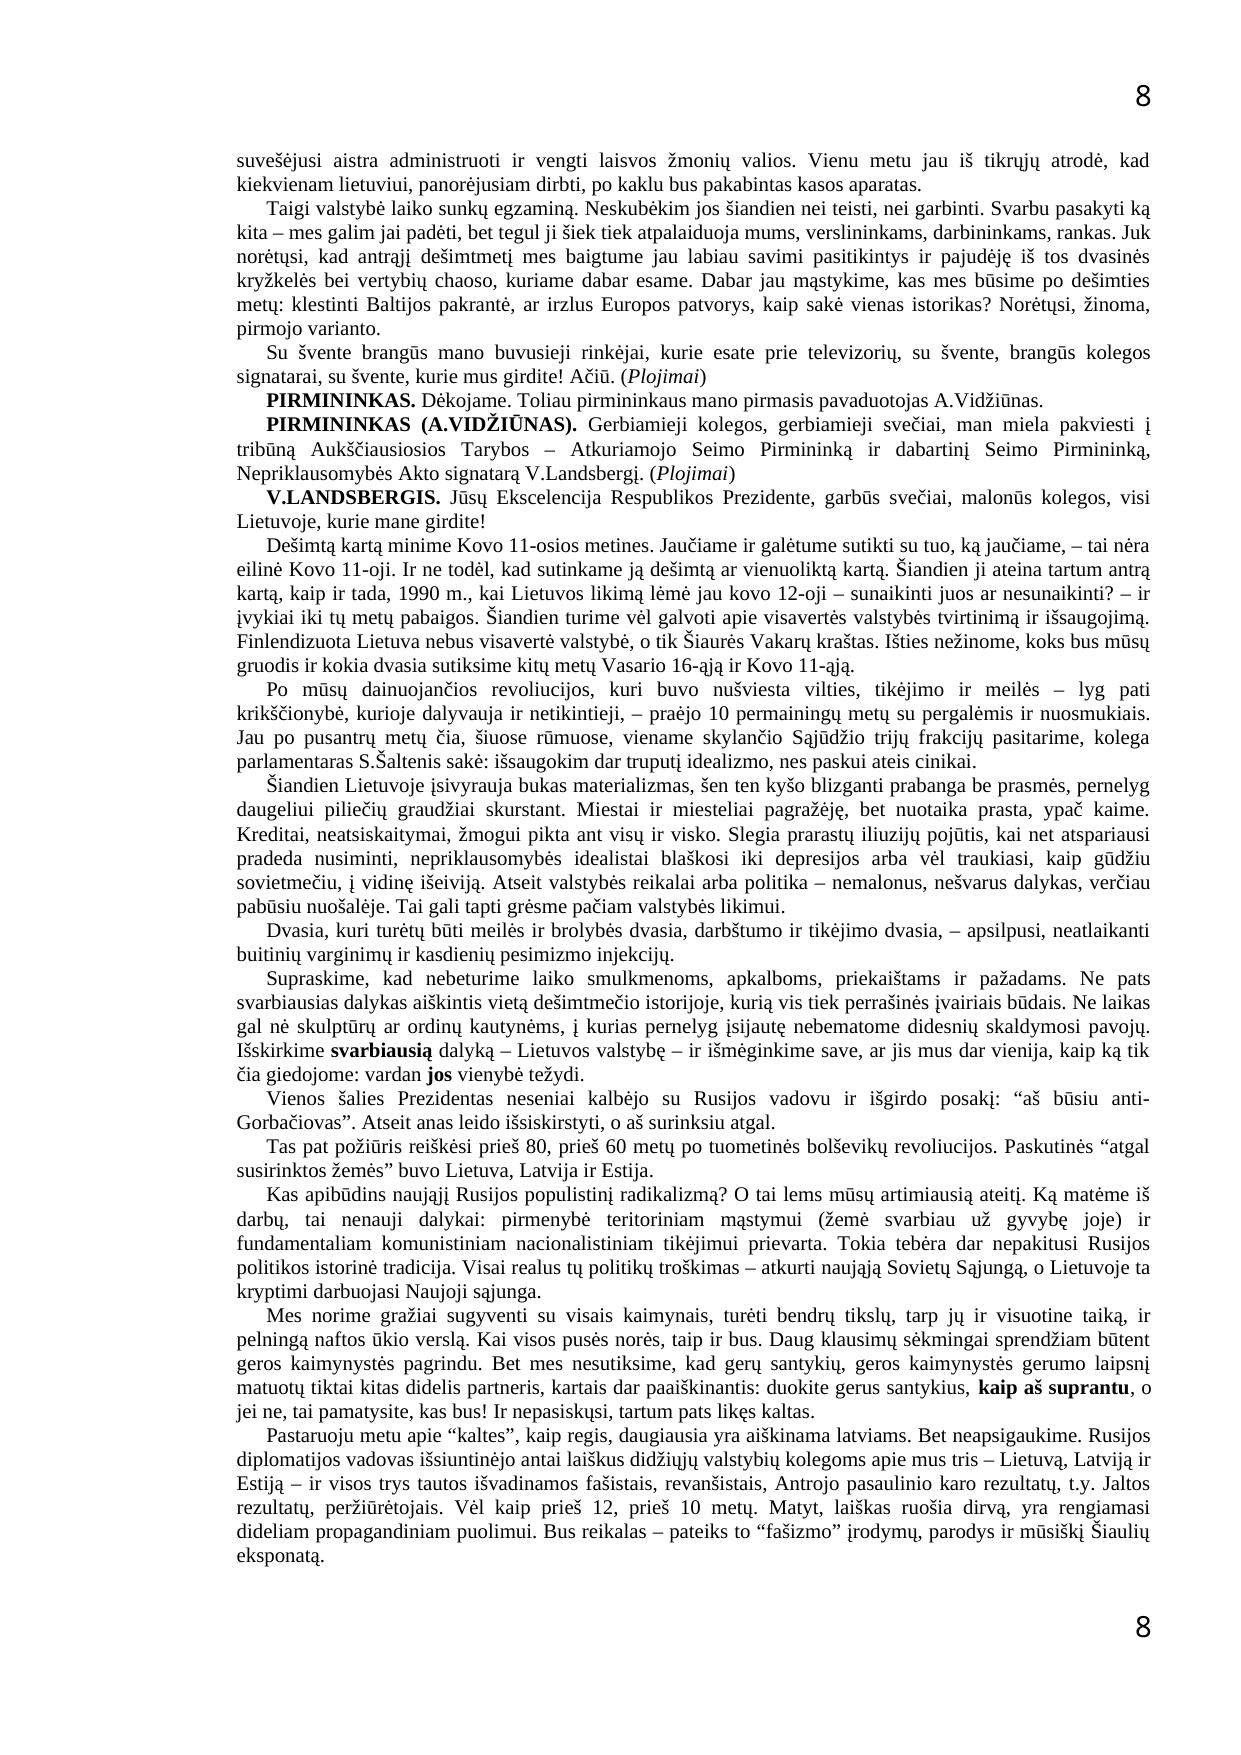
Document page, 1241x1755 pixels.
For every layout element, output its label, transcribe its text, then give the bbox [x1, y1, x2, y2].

text Mes norime gražiai sugyventi su visais kaimynais, turėti bendrų tikslų, tarp jų ir visuotine taiką, ir pelningą naftos ūkio verslą. Kai visos pusės norės, taip ir bus. Daug klausimų sėkmingai sprendžiam būtent geros kaimynystės pagrindu. Bet mes nesutiksime, kad gerų santykių, geros kaimynystės gerumo laipsnį matuotų tiktai kitas didelis partneris, kartais dar paaiškinantis: duokite gerus santykius, kaip aš suprantu, o jei ne, tai pamatysite, kas bus! Ir nepasiskųsi, tartum pats likęs kaltas. [236, 1303, 1152, 1423]
text Tas pat požiūris reiškėsi prieš 80, prieš 60 metų po tuometinės bolševikų revoliucijos. Paskutinės “atgal susirinktos žemės” buvo Lietuva, Latvija ir Estija. [236, 1134, 1152, 1182]
text PIRMININKAS (A.VIDŽIŪNAS). Gerbiamieji kolegos, gerbiamieji svečiai, man miela pakviesti į tribūną Aukščiausiosios Tarybos – Atkuriamojo Seimo Pirmininką ir dabartinį Seimo Pirmininką, Nepriklausomybės Akto signatarą V.Landsbergį. (Plojimai) [236, 412, 1152, 484]
text Su švente brangūs mano buvusieji rinkėjai, kurie esate prie televizorių, su švente, brangūs kolegos signatarai, su švente, kurie mus girdite! Ačiū. (Plojimai) [236, 340, 1152, 388]
text V.LANDSBERGIS. Jūsų Ekscelencija Respublikos Prezidente, garbūs svečiai, malonūs kolegos, visi Lietuvoje, kurie mane girdite! [236, 484, 1152, 533]
text suvešėjusi aistra administruoti ir vengti laisvos žmonių valios. Vienu metu jau iš tikrųjų atrodė, kad kiekvienam lietuviui, panorėjusiam dirbti, po kaklu bus pakabintas kasos aparatas. [236, 148, 1152, 196]
text Po mūsų dainuojančios revoliucijos, kuri buvo nušviesta vilties, tikėjimo ir meilės – lyg pati krikščionybė, kurioje dalyvauja ir netikintieji, – praėjo 10 permainingų metų su pergalėmis ir nuosmukiais. Jau po pusantrų metų čia, šiuose rūmuose, viename skylančio Sąjūdžio trijų frakcijų pasitarime, kolega parlamentaras S.Šaltenis sakė: išsaugokim dar truputį idealizmo, nes paskui ateis cinikai. [236, 677, 1152, 773]
text Dvasia, kuri turėtų būti meilės ir brolybės dvasia, darbštumo ir tikėjimo dvasia, – apsilpusi, neatlaikanti buitinių varginimų ir kasdienių pesimizmo injekcijų. [236, 918, 1152, 966]
text Kas apibūdins naująjį Rusijos populistinį radikalizmą? O tai lems mūsų artimiausią ateitį. Ką matėme iš darbų, tai nenauji dalykai: pirmenybė teritoriniam mąstymui (žemė svarbiau už gyvybę joje) ir fundamentaliam komunistiniam nacionalistiniam tikėjimui prievarta. Tokia tebėra dar nepakitusi Rusijos politikos istorinė tradicija. Visai realus tų politikų troškimas – atkurti naująją Sovietų Sąjungą, o Lietuvoje ta kryptimi darbuojasi Naujoji sąjunga. [236, 1182, 1152, 1303]
text Šiandien Lietuvoje įsivyrauja bukas materializmas, šen ten kyšo blizganti prabanga be prasmės, pernelyg daugeliui piliečių graudžiai skurstant. Miestai ir miesteliai pagražėję, bet nuotaika prasta, ypač kaime. Kreditai, neatsiskaitymai, žmogui pikta ant visų ir visko. Slegia prarastų iliuzijų pojūtis, kai net atspariausi pradeda nusiminti, nepriklausomybės idealistai blaškosi iki depresijos arba vėl traukiasi, kaip gūdžiu sovietmečiu, į vidinę išeiviją. Atseit valstybės reikalai arba politika – nemalonus, nešvarus dalykas, verčiau pabūsiu nuošalėje. Tai gali tapti grėsme pačiam valstybės likimui. [236, 773, 1152, 918]
text PIRMININKAS. Dėkojame. Toliau pirmininkaus mano pirmasis pavaduotojas A.Vidžiūnas. [236, 388, 1152, 412]
text Taigi valstybė laiko sunkų egzaminą. Neskubėkim jos šiandien nei teisti, nei garbinti. Svarbu pasakyti ką kita – mes galim jai padėti, bet tegul ji šiek tiek atpalaiduoja mums, verslininkams, darbininkams, rankas. Juk norėtųsi, kad antrąjį dešimtmetį mes baigtume jau labiau savimi pasitikintys ir pajudėję iš tos dvasinės kryžkelės bei vertybių chaoso, kuriame dabar esame. Dabar jau mąstykime, kas mes būsime po dešimties metų: klestinti Baltijos pakrantė, ar irzlus Europos patvorys, kaip sakė vienas istorikas? Norėtųsi, žinoma, pirmojo varianto. [236, 196, 1152, 340]
text Dešimtą kartą minime Kovo 11-osios metines. Jaučiame ir galėtume sutikti su tuo, ką jaučiame, – tai nėra eilinė Kovo 11-oji. Ir ne todėl, kad sutinkame ją dešimtą ar vienuoliktą kartą. Šiandien ji ateina tartum antrą kartą, kaip ir tada, 1990 m., kai Lietuvos likimą lėmė jau kovo 12-oji – sunaikinti juos ar nesunaikinti? – ir įvykiai iki tų metų pabaigos. Šiandien turime vėl galvoti apie visavertės valstybės tvirtinimą ir išsaugojimą. Finlendizuota Lietuva nebus visavertė valstybė, o tik Šiaurės Vakarų kraštas. Išties nežinome, koks bus mūsų gruodis ir kokia dvasia sutiksime kitų metų Vasario 16-ąją ir Kovo 11-ąją. [236, 533, 1152, 677]
text Pastaruoju metu apie “kaltes”, kaip regis, daugiausia yra aiškinama latviams. Bet neapsigaukime. Rusijos diplomatijos vadovas išsiuntinėjo antai laiškus didžiųjų valstybių kolegoms apie mus tris – Lietuvą, Latviją ir Estiją – ir visos trys tautos išvadinamos fašistais, revanšistais, Antrojo pasaulinio karo rezultatų, t.y. Jaltos rezultatų, peržiūrėtojais. Vėl kaip prieš 12, prieš 10 metų. Matyt, laiškas ruošia dirvą, yra rengiamasi dideliam propagandiniam puolimui. Bus reikalas – pateiks to “fašizmo” įrodymų, parodys ir mūsiškį Šiaulių eksponatą. [236, 1423, 1152, 1567]
text Supraskime, kad nebeturime laiko smulkmenoms, apkalboms, priekaištams ir pažadams. Ne pats svarbiausias dalykas aiškintis vietą dešimtmečio istorijoje, kurią vis tiek perrašinės įvairiais būdais. Ne laikas gal nė skulptūrų ar ordinų kautynėms, į kurias pernelyg įsijautę nebematome didesnių skaldymosi pavojų. Išskirkime svarbiausią dalyką – Lietuvos valstybę – ir išmėginkime save, ar jis mus dar vienija, kaip ką tik čia giedojome: vardan jos vienybė težydi. [236, 966, 1152, 1086]
text Vienos šalies Prezidentas neseniai kalbėjo su Rusijos vadovu ir išgirdo posakį: “aš būsiu anti-Gorbačiovas”. Atseit anas leido išsiskirstyti, o aš surinksiu atgal. [236, 1086, 1152, 1134]
